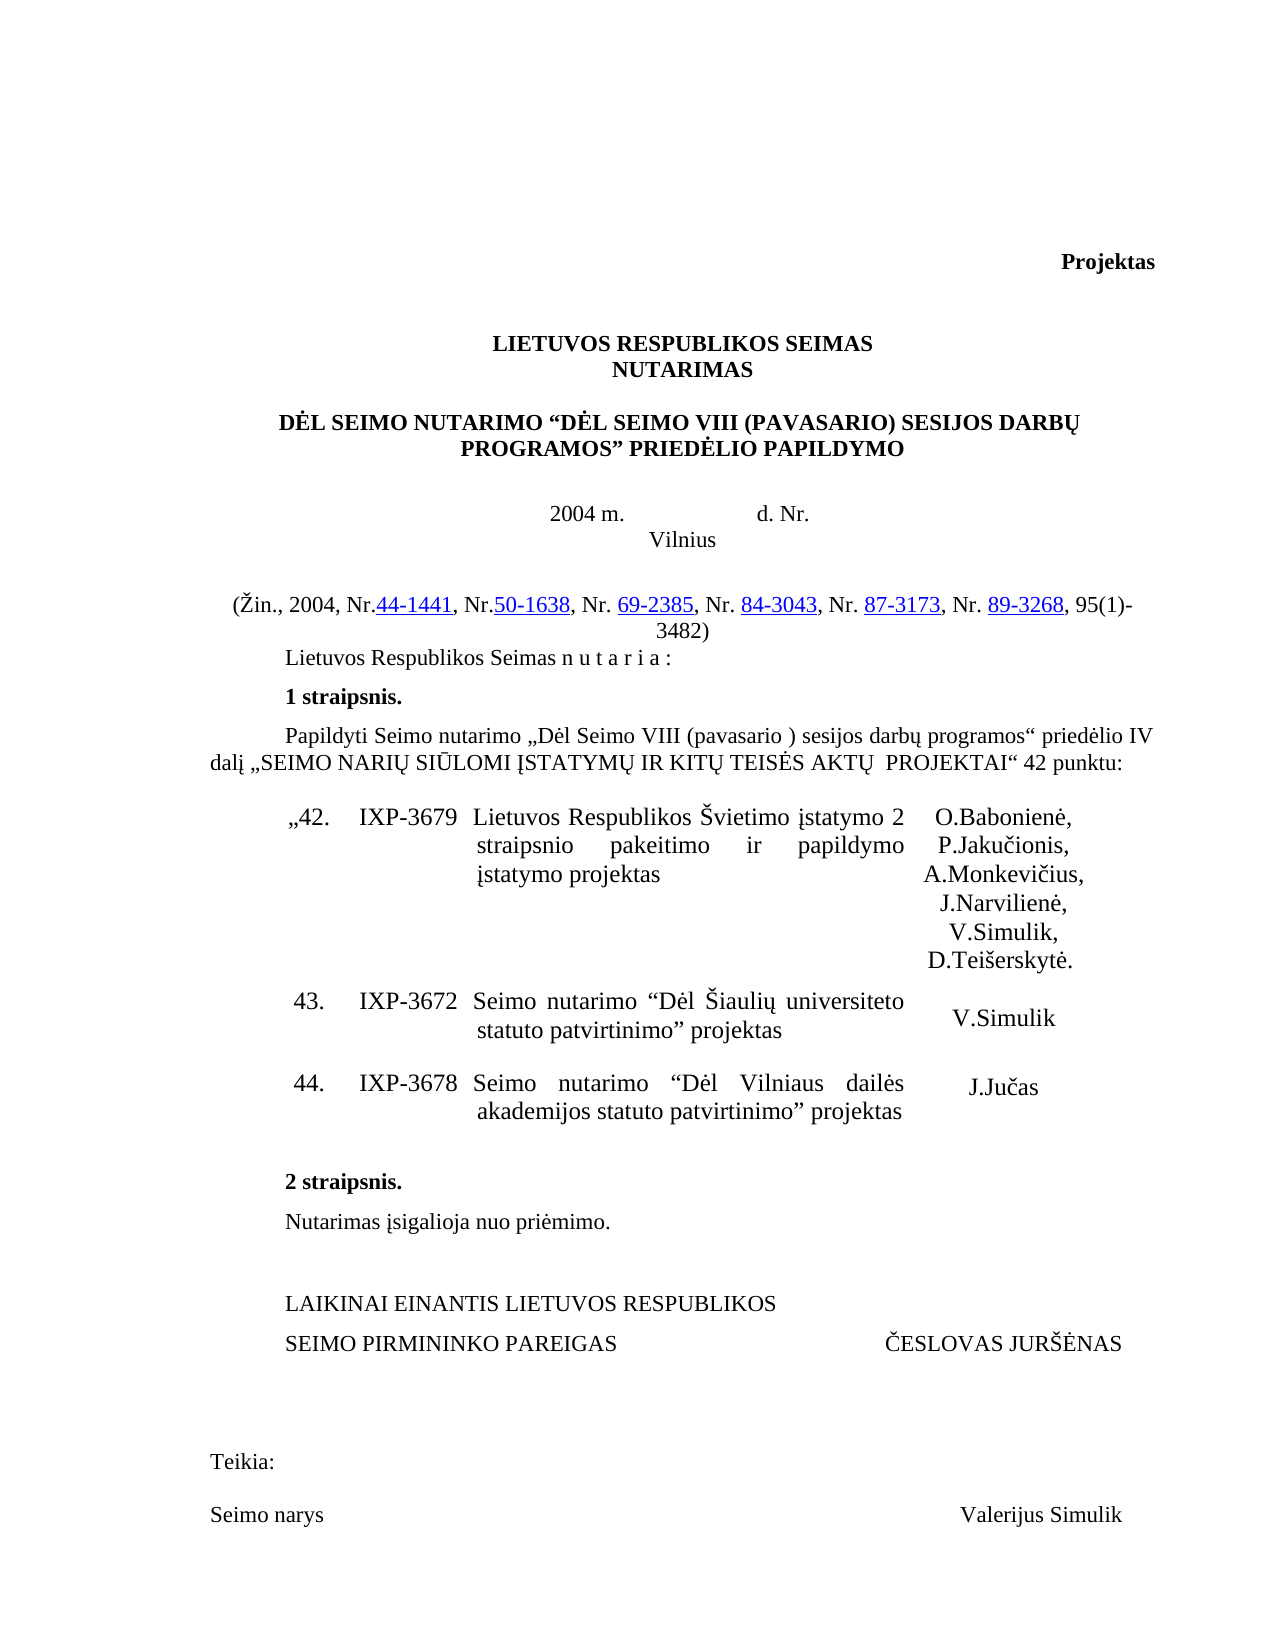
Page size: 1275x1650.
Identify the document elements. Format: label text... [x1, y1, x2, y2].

table_cell 44. [274, 1044, 344, 1125]
table_cell J.Jučas [916, 1044, 1091, 1125]
table_cell IXP-3678 [344, 1044, 466, 1125]
text Teikia: [210, 1448, 1155, 1475]
text LIETUVOS RESPUBLIKOS SEIMAS [210, 330, 1155, 356]
text 2004 m. d. Nr. Vilnius [210, 500, 1155, 552]
text LAIKINAI EINANTIS LIETUVOS RESPUBLIKOS [210, 1290, 1155, 1317]
text DĖL SEIMO NUTARIMO “DĖL SEIMO VIII (PAVASARIO) SESIJOS DARBŲ [210, 409, 1155, 435]
text Papildyti Seimo nutarimo „Dėl Seimo VIII (pavasario ) sesijos darbų programos“ priedėlio IV dalį „SEIMO NARIŲ SIŪLOMI ĮSTATYMŲ IR KITŲ TEISĖS AKTŲ PROJEKTAI“ 42 punktu: [210, 722, 1155, 775]
table_cell IXP-3672 [344, 974, 466, 1043]
text (Žin., 2004, Nr.44-1441, Nr.50-1638, Nr. 69-2385, Nr. 84-3043, Nr. 87-3173, Nr. 89-3268, 95(1)-3482) [210, 591, 1155, 643]
text Seimo narys Valerijus Simulik [210, 1501, 1155, 1527]
text NUTARIMAS [210, 356, 1155, 382]
text SEIMO PIRMININKO PAREIGAS ČESLOVAS JURŠĖNAS [210, 1330, 1155, 1356]
table_cell Seimo nutarimo “Dėl Vilniaus dailės akademijos statuto patvirtinimo” projektas [466, 1044, 916, 1125]
text Nutarimas įsigalioja nuo priėmimo. [210, 1208, 1155, 1234]
table_cell Seimo nutarimo “Dėl Šiaulių universiteto statuto patvirtinimo” projektas [466, 974, 916, 1043]
text Projektas [210, 248, 1155, 274]
table_header IXP-3679 [344, 802, 466, 974]
table_cell 43. [274, 974, 344, 1043]
table_header Lietuvos Respublikos Švietimo įstatymo 2 straipsnio pakeitimo ir papildymo įstatymo projektas [466, 802, 916, 974]
text Lietuvos Respublikos Seimas n u t a r i a : [210, 643, 1155, 670]
table_cell V.Simulik [916, 974, 1091, 1043]
table_header „42. [274, 802, 344, 974]
text 2 straipsnis. [210, 1168, 1155, 1194]
text 1 straipsnis. [210, 683, 1155, 709]
table_header O.Babonienė, P.Jakučionis, A.Monkevičius, J.Narvilienė, V.Simulik, D.Teišerskytė. [916, 802, 1091, 974]
text PROGRAMOS” PRIEDĖLIO PAPILDYMO [210, 435, 1155, 461]
